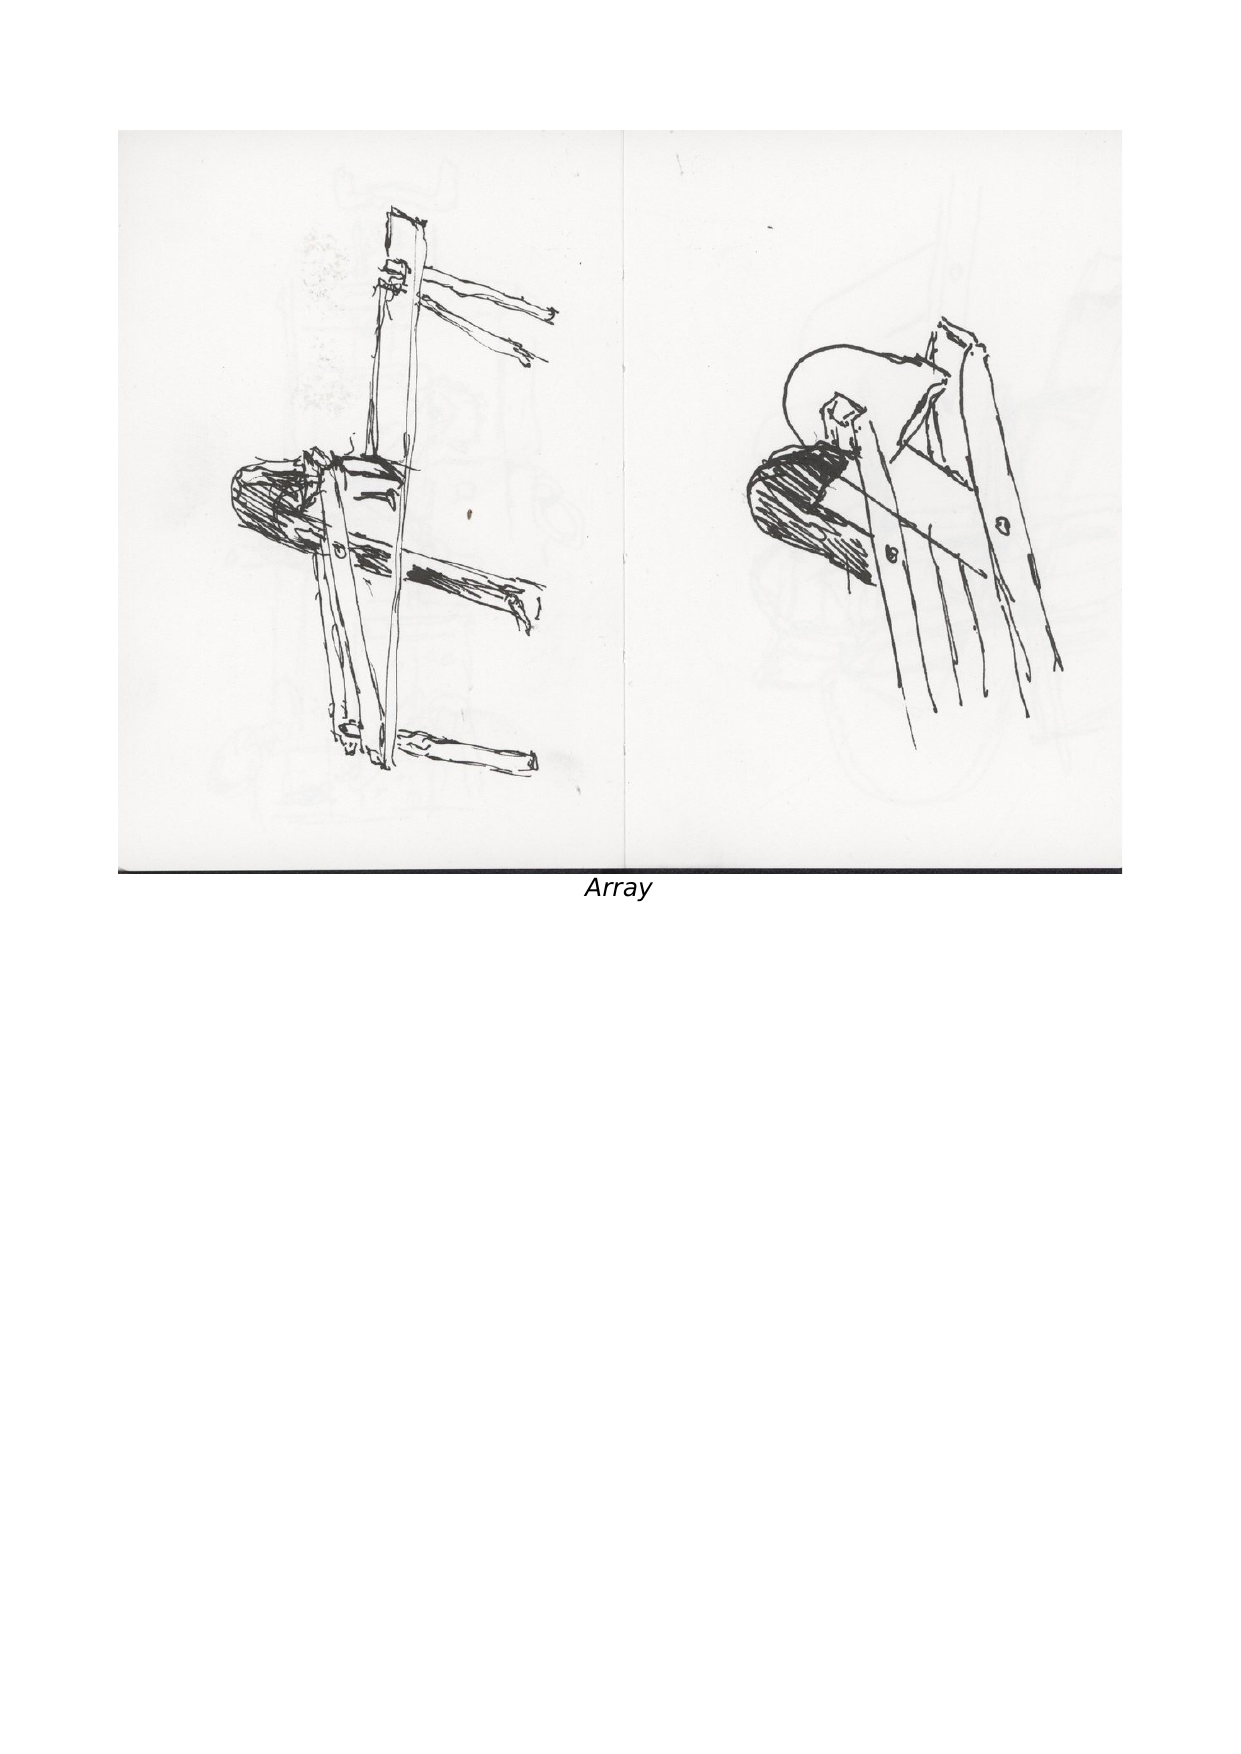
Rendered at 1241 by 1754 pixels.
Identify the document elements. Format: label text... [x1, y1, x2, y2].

picture [118, 130, 1123, 874]
text Array [118, 874, 1122, 903]
text Commentaires : [118, 118, 1122, 130]
